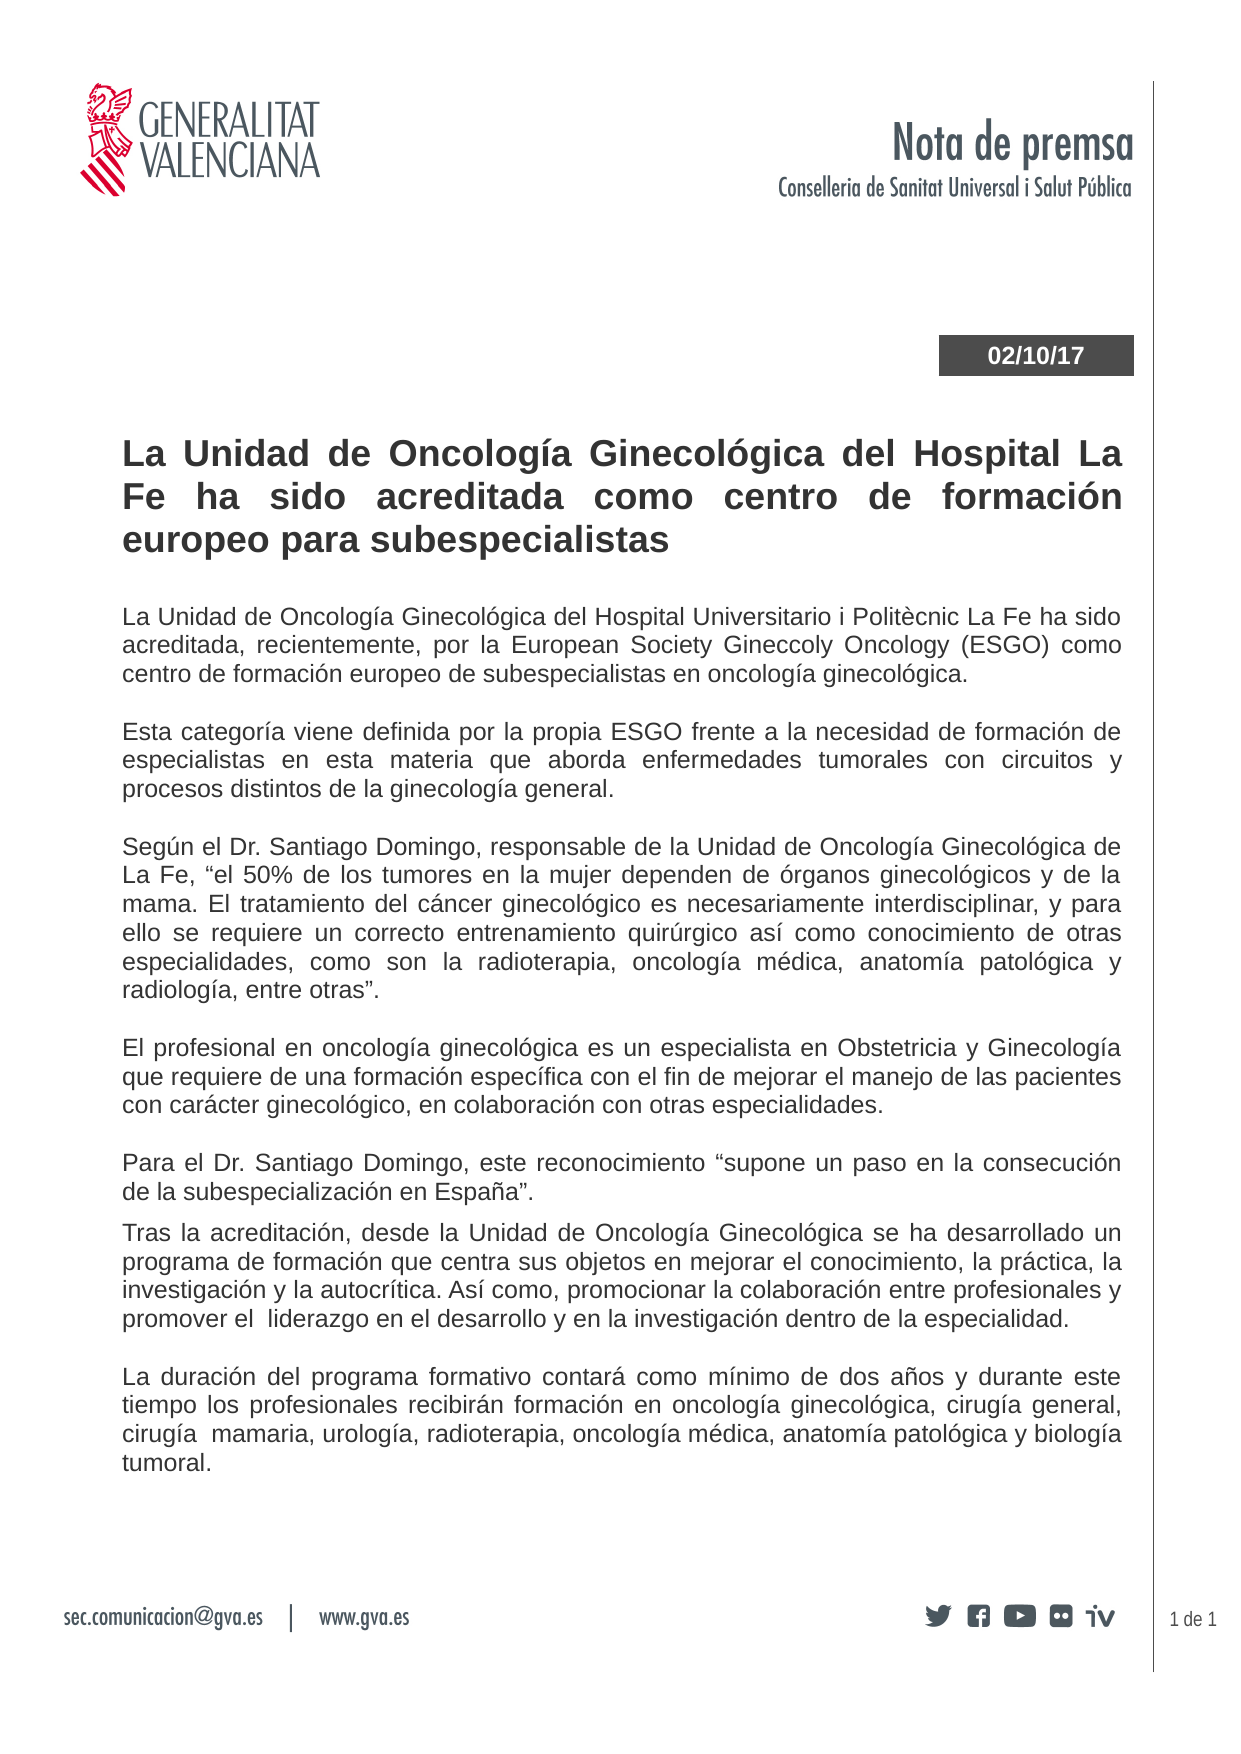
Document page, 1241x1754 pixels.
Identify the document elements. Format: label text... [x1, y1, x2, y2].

text El profesional en oncología ginecológica es un especialista en Obstetricia y Ginecología que requiere de una formación específica con el fin de mejorar el manejo de las pacientes con carácter ginecológico, en colaboración con otras especialidades. [122, 1033, 1123, 1119]
text La Unidad de Oncología Ginecológica del Hospital Universitario i Politècnic La Fe ha sido acreditada, recientemente, por la European Society Gineccoly Oncology (ESGO) como centro de formación europeo de subespecialistas en oncología ginecológica. [122, 602, 1123, 688]
text La duración del programa formativo contará como mínimo de dos años y durante este tiempo los profesionales recibirán formación en oncología ginecológica, cirugía general, cirugía mamaria, urología, radioterapia, oncología médica, anatomía patológica y biología tumoral. [122, 1362, 1123, 1477]
text La Unidad de Oncología Ginecológica del Hospital La Fe ha sido acreditada como centro de formación europeo para subespecialistas [122, 431, 1123, 560]
picture [0, 0, 1241, 278]
table_header [122, 335, 939, 375]
text Para el Dr. Santiago Domingo, este reconocimiento “supone un paso en la consecución de la subespecialización en España”. [122, 1148, 1123, 1205]
text Tras la acreditación, desde la Unidad de Oncología Ginecológica se ha desarrollado un programa de formación que centra sus objetos en mejorar el conocimiento, la práctica, la investigación y la autocrítica. Así como, promocionar la colaboración entre profesionales y promover el liderazgo en el desarrollo y en la investigación dentro de la especialidad. [122, 1218, 1123, 1333]
text Según el Dr. Santiago Domingo, responsable de la Unidad de Oncología Ginecológica de La Fe, “el 50% de los tumores en la mujer dependen de órganos ginecológicos y de la mama. El tratamiento del cáncer ginecológico es necesariamente interdisciplinar, y para ello se requiere un correcto entrenamiento quirúrgico así como conocimiento de otras especialidades, como son la radioterapia, oncología médica, anatomía patológica y radiología, entre otras”. [122, 832, 1123, 1004]
picture [0, 1582, 1241, 1754]
text Esta categoría viene definida por la propia ESGO frente a la necesidad de formación de especialistas en esta materia que aborda enfermedades tumorales con circuitos y procesos distintos de la ginecología general. [122, 717, 1123, 803]
table_header 10/02/17 [940, 336, 1133, 375]
